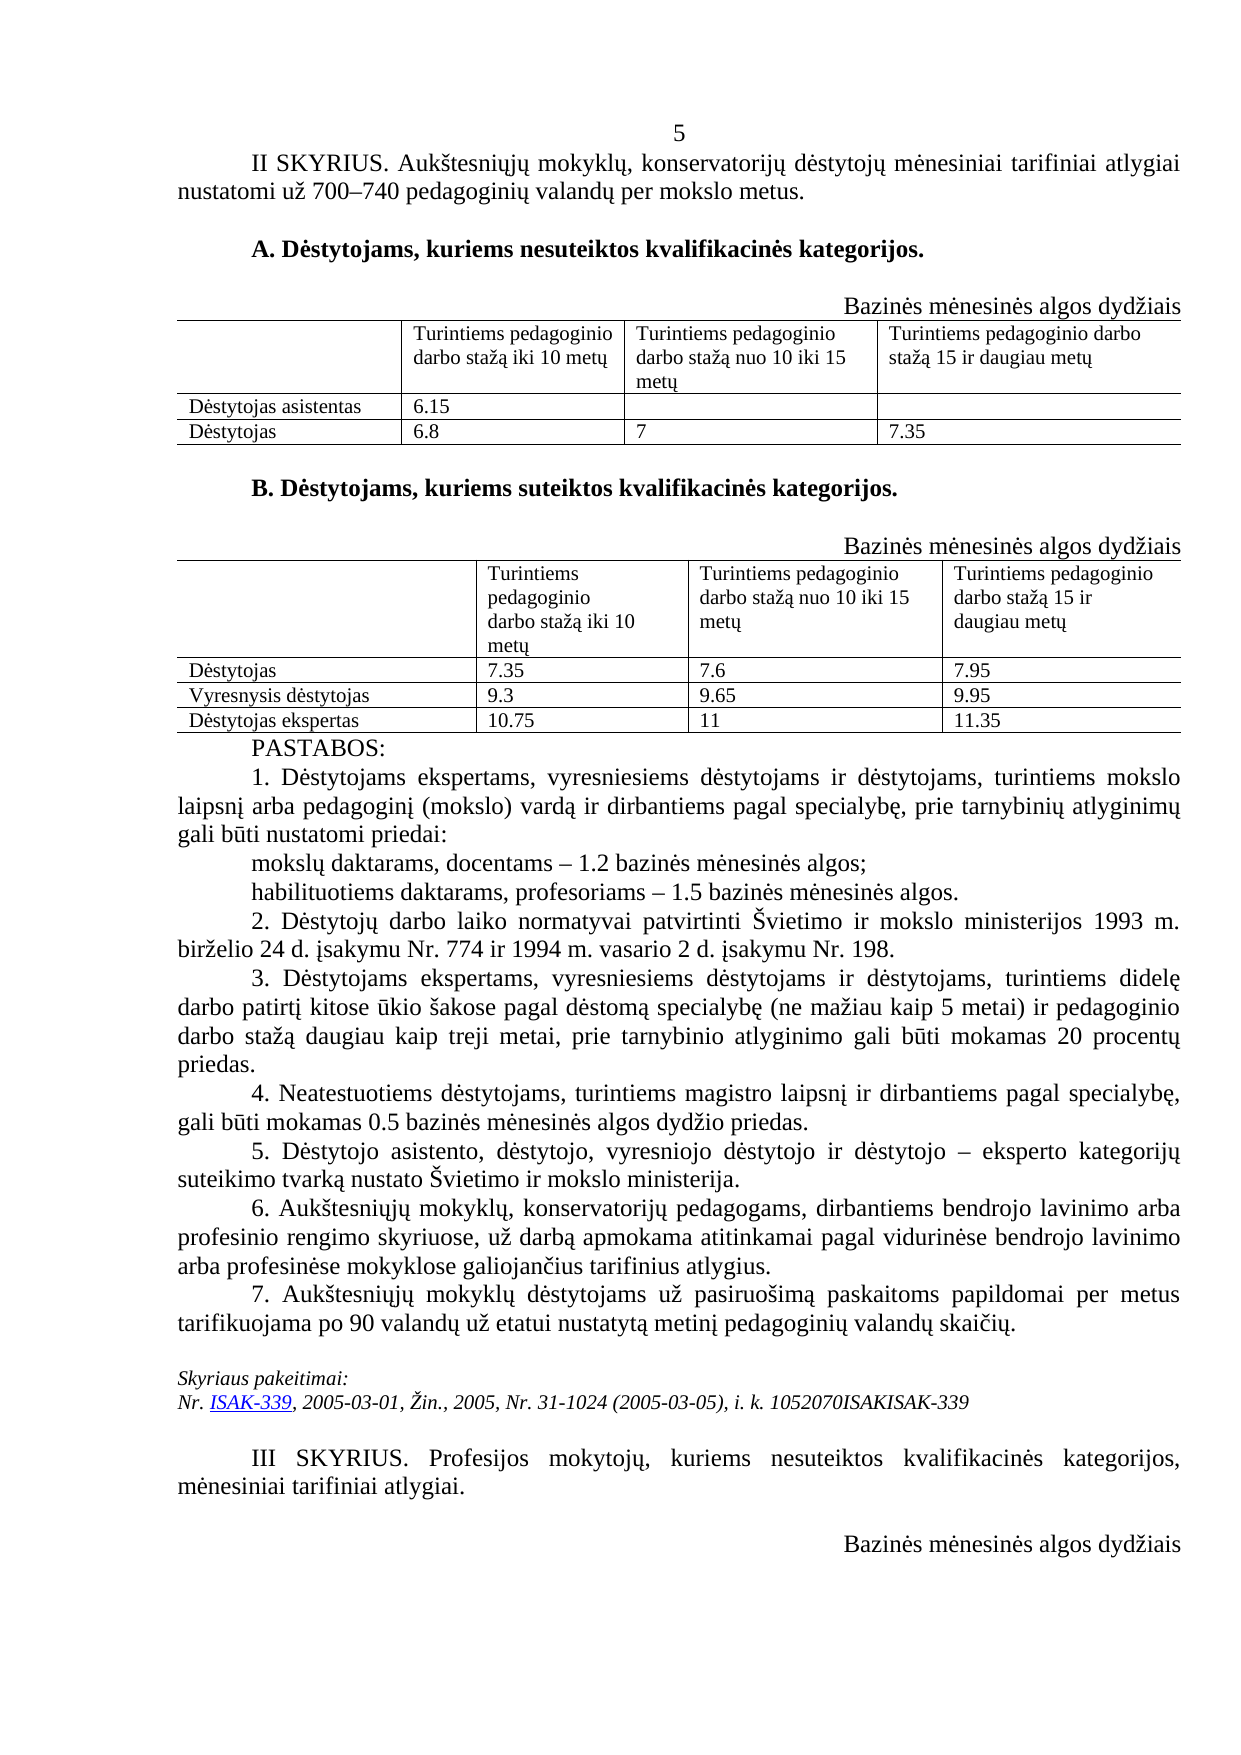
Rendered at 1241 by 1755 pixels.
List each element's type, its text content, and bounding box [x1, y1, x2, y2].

text III SKYRIUS. Profesijos mokytojų, kuriems nesuteiktos kvalifikacinės kategorijos, mėnesiniai tarifiniai atlygiai. [177, 1443, 1181, 1500]
table_cell 6.15 [402, 394, 624, 418]
table_header Turintiems pedagoginio darbo stažą iki 10 metų [402, 321, 624, 393]
text Skyriaus pakeitimai: [177, 1366, 1181, 1390]
table_cell 11.35 [943, 708, 1181, 732]
table_header Turintiems pedagoginio darbo stažą 15 ir daugiau metų [943, 561, 1181, 657]
text 5. Dėstytojo asistento, dėstytojo, vyresniojo dėstytojo ir dėstytojo – eksperto kategorijų suteikimo tvarką nustato Švietimo ir mokslo ministerija. [177, 1136, 1181, 1193]
table_header [177, 561, 476, 657]
table_cell 11 [689, 708, 942, 732]
text A. Dėstytojams, kuriems nesuteiktos kvalifikacinės kategorijos. [177, 234, 1181, 263]
text 7. Aukštesniųjų mokyklų dėstytojams už pasiruošimą paskaitoms papildomai per metus tarifikuojama po 90 valandų už etatui nustatytą metinį pedagoginių valandų skaičių. [177, 1279, 1181, 1337]
table_cell 9.95 [943, 683, 1181, 707]
text II SKYRIUS. Aukštesniųjų mokyklų, konservatorijų dėstytojų mėnesiniai tarifiniai atlygiai nustatomi už 700–740 pedagoginių valandų per mokslo metus. [177, 148, 1181, 205]
table_header Turintiems pedagoginio darbo stažą nuo 10 iki 15 metų [625, 321, 877, 393]
table_cell 7.6 [689, 658, 942, 682]
table_cell 7 [625, 420, 877, 443]
text Bazinės mėnesinės algos dydžiais [177, 291, 1181, 320]
table_cell 6.8 [402, 420, 624, 443]
table_header [177, 321, 401, 393]
table_cell Dėstytojas [177, 420, 401, 443]
text 6. Aukštesniųjų mokyklų, konservatorijų pedagogams, dirbantiems bendrojo lavinimo arba profesinio rengimo skyriuose, už darbą apmokama atitinkamai pagal vidurinėse bendrojo lavinimo arba profesinėse mokyklose galiojančius tarifinius atlygius. [177, 1193, 1181, 1279]
text PASTABOS: [177, 733, 1181, 762]
table_cell Dėstytojas ekspertas [177, 708, 476, 732]
text 4. Neatestuotiems dėstytojams, turintiems magistro laipsnį ir dirbantiems pagal specialybę, gali būti mokamas 0.5 bazinės mėnesinės algos dydžio priedas. [177, 1078, 1181, 1136]
table_cell Dėstytojas asistentas [177, 394, 401, 418]
table_cell [878, 394, 1181, 418]
text 1. Dėstytojams ekspertams, vyresniesiems dėstytojams ir dėstytojams, turintiems mokslo laipsnį arba pedagoginį (mokslo) vardą ir dirbantiems pagal specialybę, prie tarnybinių atlyginimų gali būti nustatomi priedai: [177, 762, 1181, 848]
table_header Turintiems pedagoginio darbo stažą iki 10 metų [477, 561, 688, 657]
table_cell 9.3 [477, 683, 688, 707]
text Nr. ISAK-339, 2005-03-01, Žin., 2005, Nr. 31-1024 (2005-03-05), i. k. 1052070ISAKISAK-339 [177, 1390, 1181, 1414]
table_cell 7.35 [477, 658, 688, 682]
text 2. Dėstytojų darbo laiko normatyvai patvirtinti Švietimo ir mokslo ministerijos 1993 m. birželio 24 d. įsakymu Nr. 774 ir 1994 m. vasario 2 d. įsakymu Nr. 198. [177, 906, 1181, 963]
table_header Turintiems pedagoginio darbo stažą 15 ir daugiau metų [878, 321, 1181, 393]
table_cell 9.65 [689, 683, 942, 707]
text mokslų daktarams, docentams – 1.2 bazinės mėnesinės algos; [177, 848, 1181, 877]
text Bazinės mėnesinės algos dydžiais [177, 531, 1181, 559]
table_cell 7.35 [878, 420, 1181, 443]
table_cell Dėstytojas [177, 658, 476, 682]
text 3. Dėstytojams ekspertams, vyresniesiems dėstytojams ir dėstytojams, turintiems didelę darbo patirtį kitose ūkio šakose pagal dėstomą specialybę (ne mažiau kaip 5 metai) ir pedagoginio darbo stažą daugiau kaip treji metai, prie tarnybinio atlyginimo gali būti mokamas 20 procentų priedas. [177, 963, 1181, 1078]
table_cell Vyresnysis dėstytojas [177, 683, 476, 707]
table_cell [625, 394, 877, 418]
text Bazinės mėnesinės algos dydžiais [177, 1529, 1181, 1558]
table_cell 7.95 [943, 658, 1181, 682]
table_cell 10.75 [477, 708, 688, 732]
text B. Dėstytojams, kuriems suteiktos kvalifikacinės kategorijos. [177, 473, 1181, 502]
text habilituotiems daktarams, profesoriams – 1.5 bazinės mėnesinės algos. [177, 877, 1181, 906]
table_header Turintiems pedagoginio darbo stažą nuo 10 iki 15 metų [689, 561, 942, 657]
